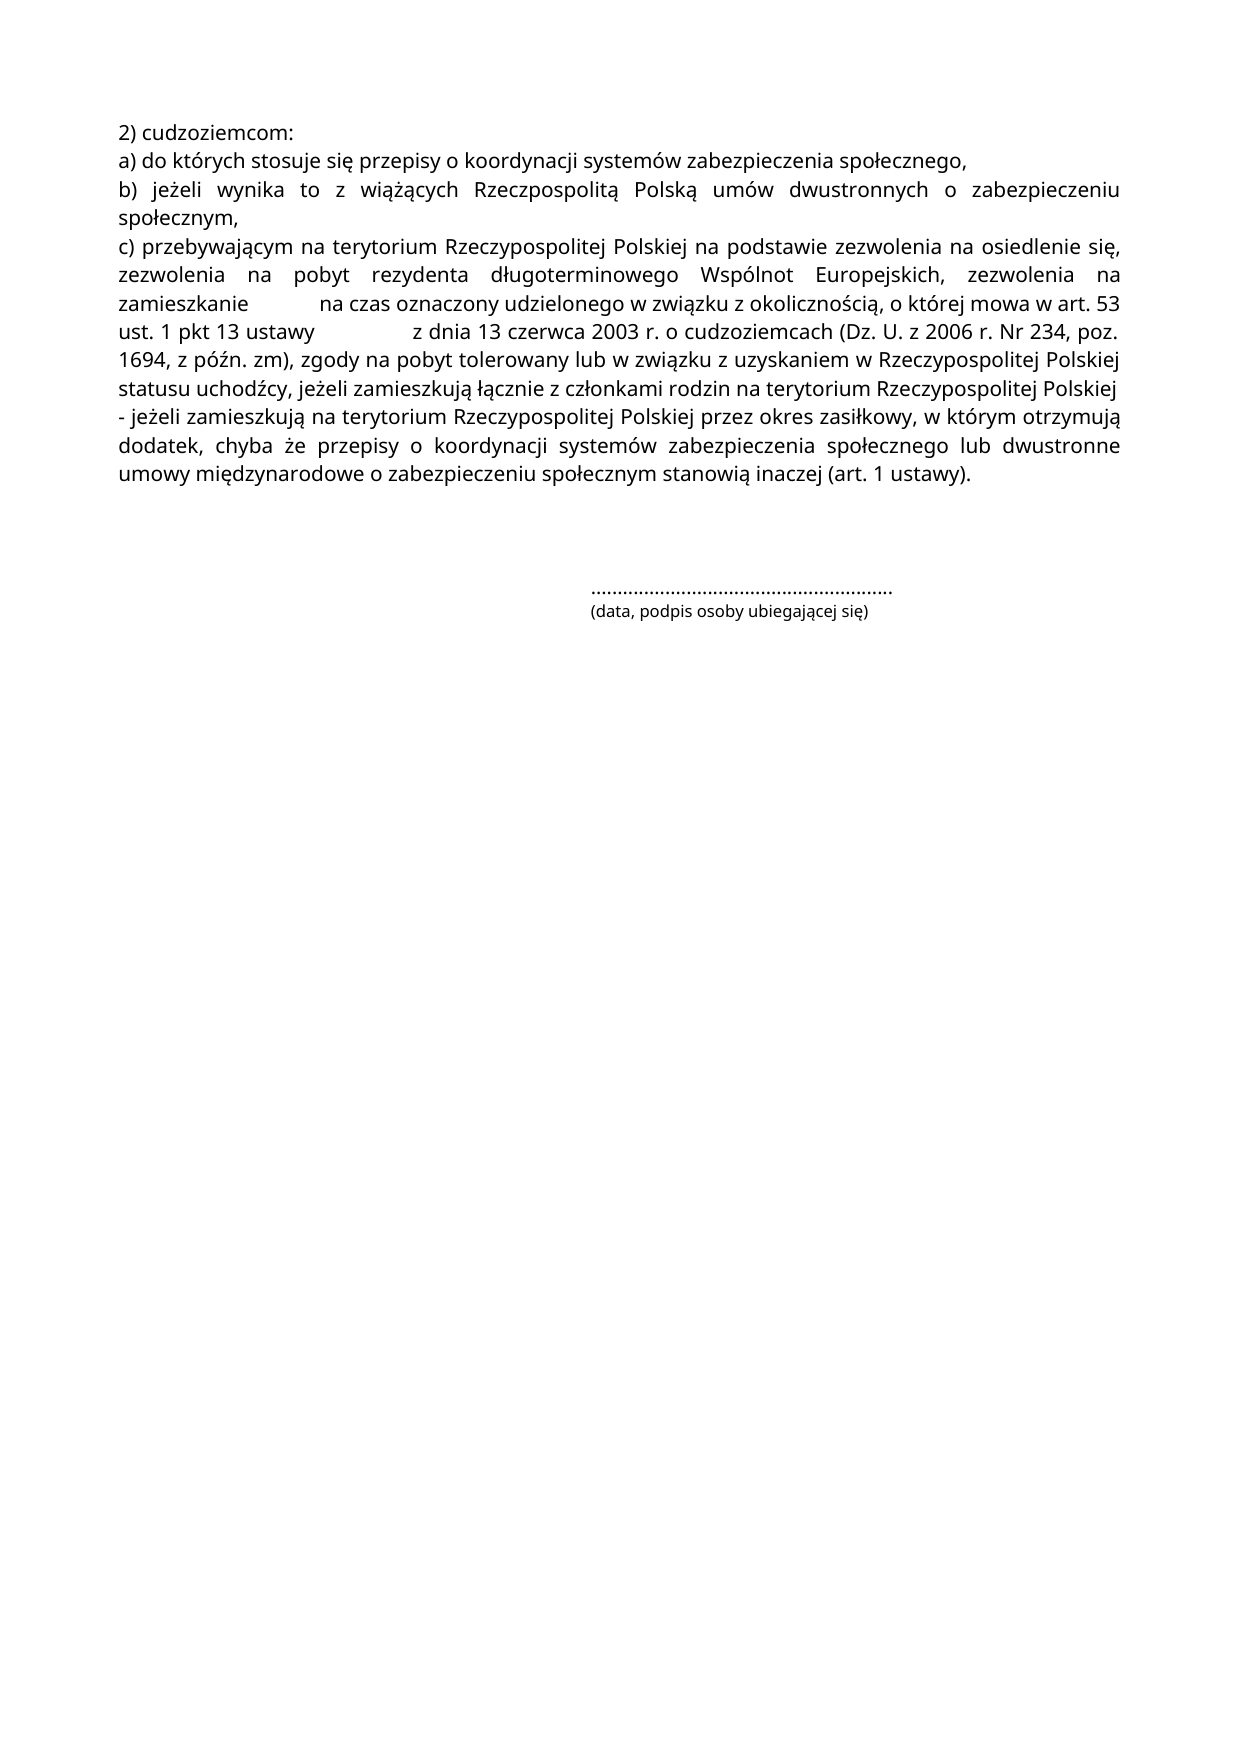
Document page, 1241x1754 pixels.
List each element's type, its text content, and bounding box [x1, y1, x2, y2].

text a) do których stosuje się przepisy o koordynacji systemów zabezpieczenia społecznego, [118, 147, 1122, 175]
text c) przebywającym na terytorium Rzeczypospolitej Polskiej na podstawie zezwolenia na osiedlenie się, zezwolenia na pobyt rezydenta długoterminowego Wspólnot Europejskich, zezwolenia na zamieszkanie na czas oznaczony udzielonego w związku z okolicznością, o której mowa w art. 53 ust. 1 pkt 13 ustawy z dnia 13 czerwca 2003 r. o cudzoziemcach (Dz. U. z 2006 r. Nr 234, poz. 1694, z późn. zm), zgody na pobyt tolerowany lub w związku z uzyskaniem w Rzeczypospolitej Polskiej statusu uchodźcy, jeżeli zamieszkują łącznie z członkami rodzin na terytorium Rzeczypospolitej Polskiej [118, 232, 1122, 402]
text - jeżeli zamieszkują na terytorium Rzeczypospolitej Polskiej przez okres zasiłkowy, w którym otrzymują dodatek, chyba że przepisy o koordynacji systemów zabezpieczenia społecznego lub dwustronne umowy międzynarodowe o zabezpieczeniu społecznym stanowią inaczej (art. 1 ustawy). [118, 402, 1122, 488]
text (data, podpis osoby ubiegającej się) [118, 600, 1122, 623]
text b) jeżeli wynika to z wiążących Rzeczpospolitą Polską umów dwustronnych o zabezpieczeniu społecznym, [118, 175, 1122, 232]
text 2) cudzoziemcom: [118, 118, 1122, 147]
text ......................................................... [118, 573, 1122, 600]
